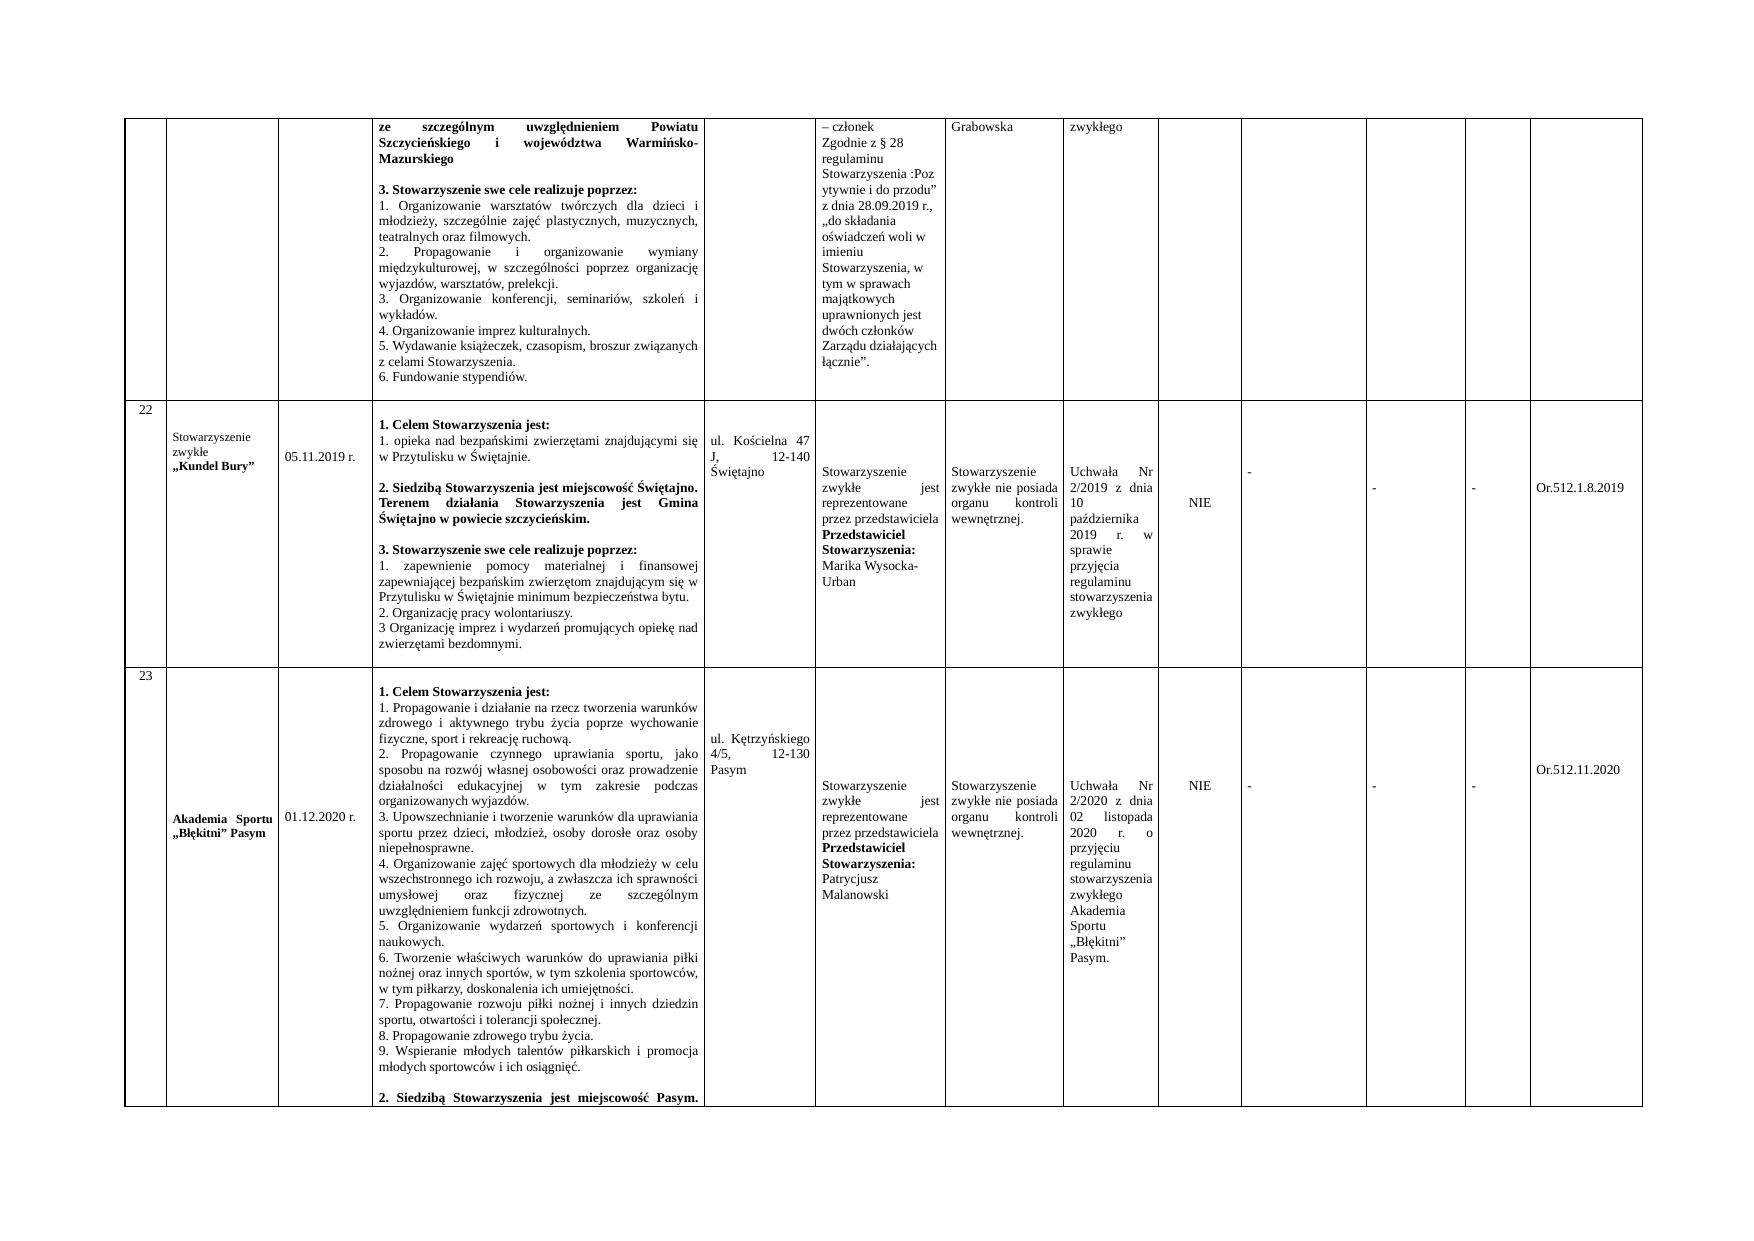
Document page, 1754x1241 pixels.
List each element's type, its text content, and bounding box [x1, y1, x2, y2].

table_cell - [1466, 668, 1530, 1106]
table_cell 22 [126, 401, 166, 667]
table_cell [1531, 119, 1642, 400]
table_cell ul. Kętrzyńskiego 4/5, 12-130 Pasym [705, 668, 815, 1106]
table_cell 23 [126, 668, 166, 1106]
table_cell Stowarzyszenie zwykłe nie posiada organu kontroli wewnętrznej. [946, 401, 1063, 667]
table_cell 1. Celem Stowarzyszenia jest: 1. Propagowanie i działanie na rzecz tworzenia warunków zdrowego i aktywnego trybu życia poprze wychowanie fizyczne, sport i rekreację ruchową. 2. Propagowanie czynnego uprawiania sportu, jako sposobu na rozwój własnej osobowości oraz prowadzenie działalności edukacyjnej w tym zakresie podczas organizowanych wyjazdów. 3. Upowszechnianie i tworzenie warunków dla uprawiania sportu przez dzieci, młodzież, osoby dorosłe oraz osoby niepełnosprawne. 4. Organizowanie zajęć sportowych dla młodzieży w celu wszechstronnego ich rozwoju, a zwłaszcza ich sprawności umysłowej oraz fizycznej ze szczególnym uwzględnieniem funkcji zdrowotnych. 5. Organizowanie wydarzeń sportowych i konferencji naukowych. 6. Tworzenie właściwych warunków do uprawiania piłki nożnej oraz innych sportów, w tym szkolenia sportowców, w tym piłkarzy, doskonalenia ich umiejętności. 7. Propagowanie rozwoju piłki nożnej i innych dziedzin sportu, otwartości i tolerancji społecznej. 8. Propagowanie zdrowego trybu życia. 9. Wspieranie młodych talentów piłkarskich i promocja młodych sportowców i ich osiągnięć. 2. Siedzibą Stowarzyszenia jest miejscowość Pasym. [373, 668, 704, 1106]
table_cell - [1367, 668, 1465, 1106]
table_cell zwykłego [1064, 119, 1158, 400]
table_cell - [1242, 668, 1366, 1106]
table_cell Stowarzyszenie zwykłe jest reprezentowane przez przedstawiciela Przedstawiciel Stowarzyszenia: Marika Wysocka-Urban [816, 401, 945, 667]
table_cell - [1466, 119, 1530, 400]
table_cell - [1466, 401, 1530, 667]
table_cell [126, 119, 166, 400]
table_cell Akademia Sportu „Błękitni” Pasym [167, 668, 278, 1106]
table_cell [167, 119, 278, 400]
table_cell Uchwała Nr 2/2020 z dnia 02 listopada 2020 r. o przyjęciu regulaminu stowarzyszenia zwykłego Akademia Sportu „Błękitni” Pasym. [1064, 668, 1158, 1106]
table_cell ul. Kościelna 47 J, 12-140 Świętajno [705, 401, 815, 667]
table_cell 05.11.2019 r. [279, 401, 372, 667]
table_cell [705, 119, 815, 400]
table_cell - [1367, 119, 1465, 400]
table_cell NIE [1159, 401, 1241, 667]
table_cell Uchwała Nr 2/2019 z dnia 10 października 2019 r. w sprawie przyjęcia regulaminu stowarzyszenia zwykłego [1064, 401, 1158, 667]
table_cell - [1242, 401, 1366, 667]
table_cell Stowarzyszenie zwykłe „Kundel Bury” [167, 401, 278, 667]
table_cell Grabowska [946, 119, 1063, 400]
table_cell - [1242, 119, 1366, 400]
table_cell Stowarzyszenie zwykłe nie posiada organu kontroli wewnętrznej. [946, 668, 1063, 1106]
table_cell – członek Zgodnie z § 28 regulaminu Stowarzyszenia :Pozytywnie i do przodu” z dnia 28.09.2019 r., „do składania oświadczeń woli w imieniu Stowarzyszenia, w tym w sprawach majątkowych uprawnionych jest dwóch członków Zarządu działających łącznie”. [816, 119, 945, 400]
table_cell Or.512.11.2020 [1531, 668, 1642, 1106]
table_cell 1. Celem Stowarzyszenia jest: 1. opieka nad bezpańskimi zwierzętami znajdującymi się w Przytulisku w Świętajnie. 2. Siedzibą Stowarzyszenia jest miejscowość Świętajno. Terenem działania Stowarzyszenia jest Gmina Świętajno w powiecie szczycieńskim. 3. Stowarzyszenie swe cele realizuje poprzez: 1. zapewnienie pomocy materialnej i finansowej zapewniającej bezpańskim zwierzętom znajdującym się w Przytulisku w Świętajnie minimum bezpieczeństwa bytu. 2. Organizację pracy wolontariuszy. 3 Organizację imprez i wydarzeń promujących opiekę nad zwierzętami bezdomnymi. [373, 401, 704, 667]
table_cell NIE [1159, 668, 1241, 1106]
table_cell 01.12.2020 r. [279, 668, 372, 1106]
table_cell [1159, 119, 1241, 400]
table_cell Or.512.1.8.2019 [1531, 401, 1642, 667]
table_cell - [1367, 401, 1465, 667]
table_cell ze szczególnym uwzględnieniem Powiatu Szczycieńskiego i województwa Warmińsko-Mazurskiego 3. Stowarzyszenie swe cele realizuje poprzez: 1. Organizowanie warsztatów twórczych dla dzieci i młodzieży, szczególnie zajęć plastycznych, muzycznych, teatralnych oraz filmowych. 2. Propagowanie i organizowanie wymiany międzykulturowej, w szczególności poprzez organizację wyjazdów, warsztatów, prelekcji. 3. Organizowanie konferencji, seminariów, szkoleń i wykładów. 4. Organizowanie imprez kulturalnych. 5. Wydawanie książeczek, czasopism, broszur związanych z celami Stowarzyszenia. 6. Fundowanie stypendiów. [373, 119, 704, 400]
table_cell Stowarzyszenie zwykłe jest reprezentowane przez przedstawiciela Przedstawiciel Stowarzyszenia: Patrycjusz Malanowski [816, 668, 945, 1106]
table_cell [279, 119, 372, 400]
